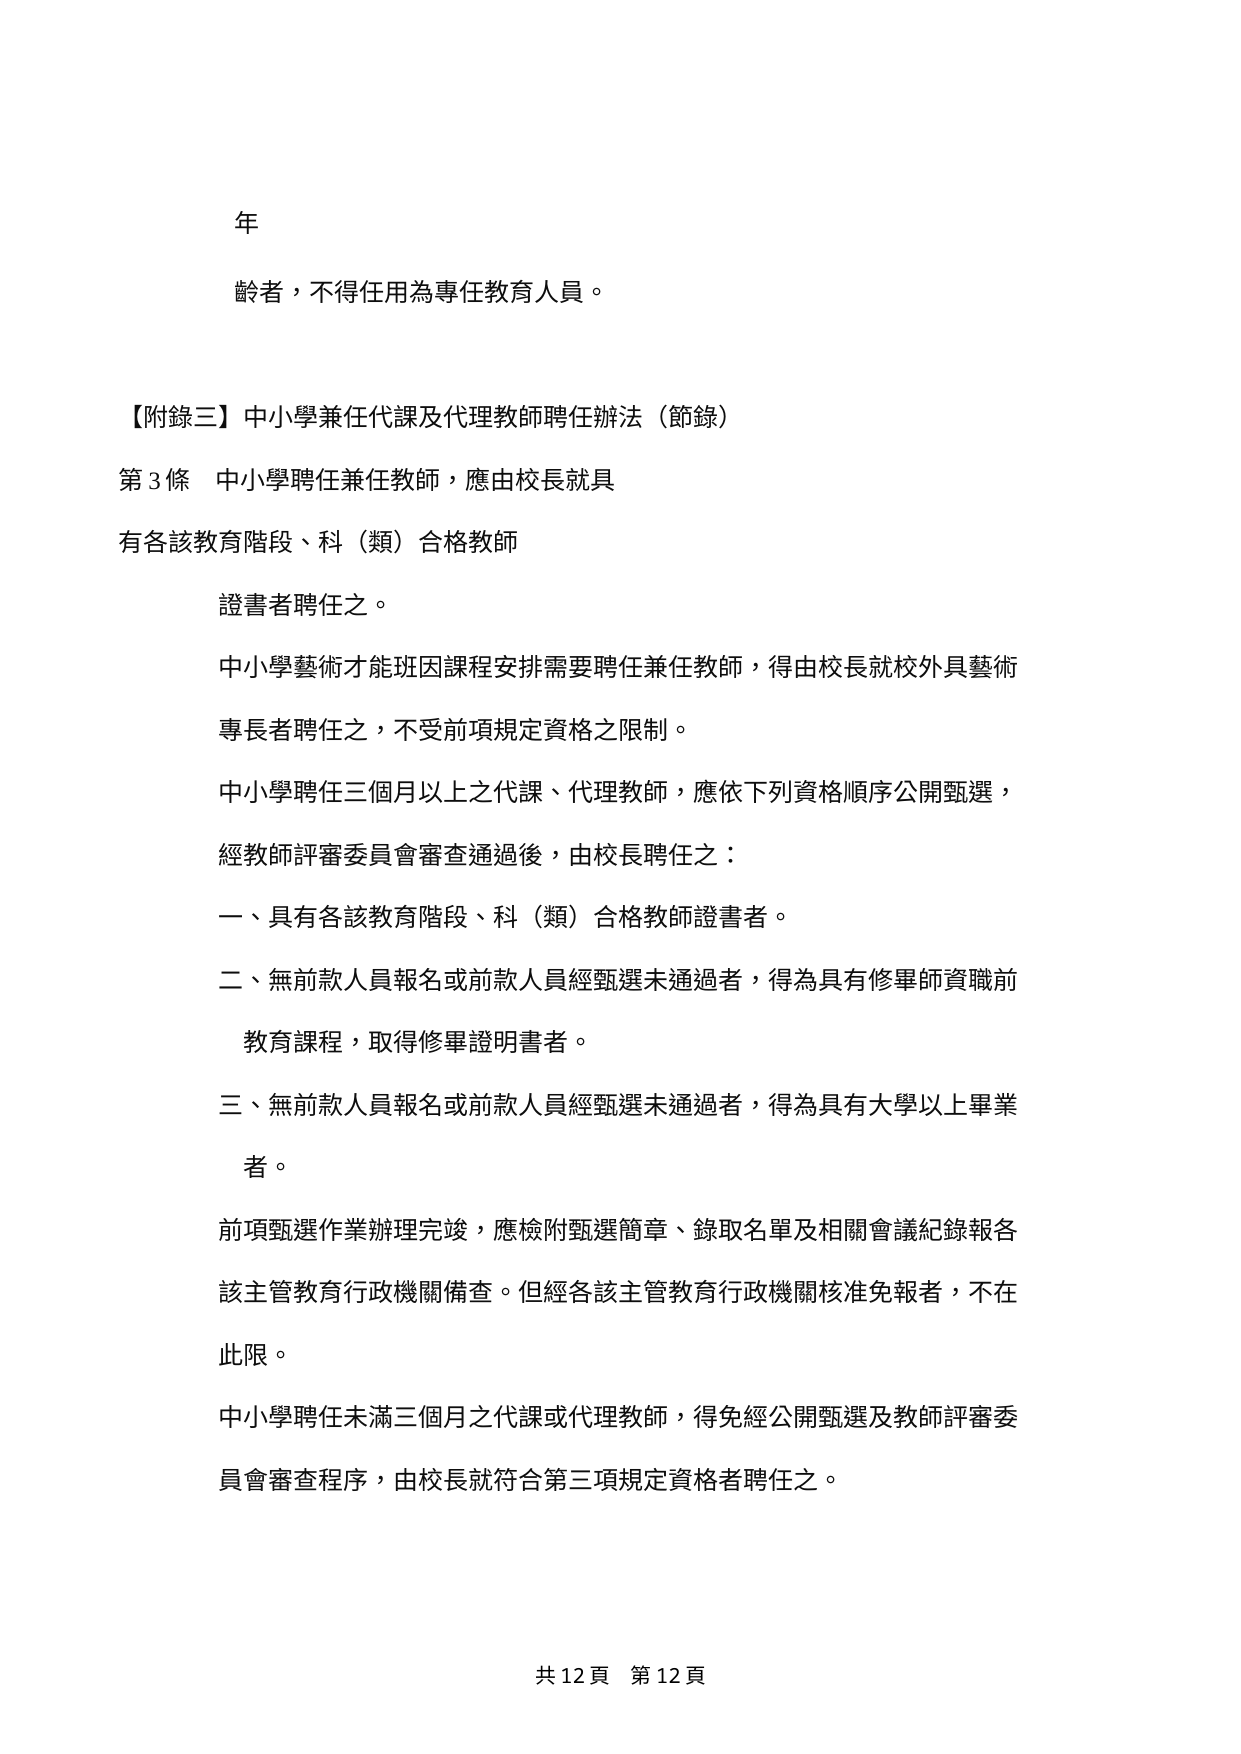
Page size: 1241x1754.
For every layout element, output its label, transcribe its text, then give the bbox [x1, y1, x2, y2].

text 有各該教育階段、科（類）合格教師 [118, 499, 1122, 562]
text 該主管教育行政機關備查。但經各該主管教育行政機關核准免報者，不在 [118, 1249, 1122, 1312]
text 教育課程，取得修畢證明書者。 [118, 999, 1122, 1062]
text 者。 [118, 1124, 1122, 1187]
text 二、無前款人員報名或前款人員經甄選未通過者，得為具有修畢師資職前 [118, 937, 1122, 999]
text 前項甄選作業辦理完竣，應檢附甄選簡章、錄取名單及相關會議紀錄報各 [118, 1187, 1122, 1249]
list 有痼疾不能任事，或曾服公務交代未清者，不得任用為教育人員。已屆應即退休年 [122, 180, 1122, 242]
text 一、具有各該教育階段、科（類）合格教師證書者。 [118, 874, 1122, 937]
text 第3條 中小學聘任兼任教師，應由校長就具 [118, 437, 1122, 499]
text 【附錄三】中小學兼任代課及代理教師聘任辦法（節錄） [118, 374, 1122, 437]
text 中小學藝術才能班因課程安排需要聘任兼任教師，得由校長就校外具藝術 [118, 624, 1122, 687]
text 中小學聘任三個月以上之代課、代理教師，應依下列資格順序公開甄選， [118, 749, 1122, 812]
text 證書者聘任之。 [118, 562, 1122, 624]
text 專長者聘任之，不受前項規定資格之限制。 [118, 687, 1122, 749]
text 此限。 [118, 1312, 1122, 1374]
text 員會審查程序，由校長就符合第三項規定資格者聘任之。 [118, 1437, 1122, 1499]
text 齡者，不得任用為專任教育人員。 [122, 249, 1122, 312]
text 三、無前款人員報名或前款人員經甄選未通過者，得為具有大學以上畢業 [118, 1062, 1122, 1124]
text 中小學聘任未滿三個月之代課或代理教師，得免經公開甄選及教師評審委 [118, 1374, 1122, 1437]
text 經教師評審委員會審查通過後，由校長聘任之： [118, 812, 1122, 874]
